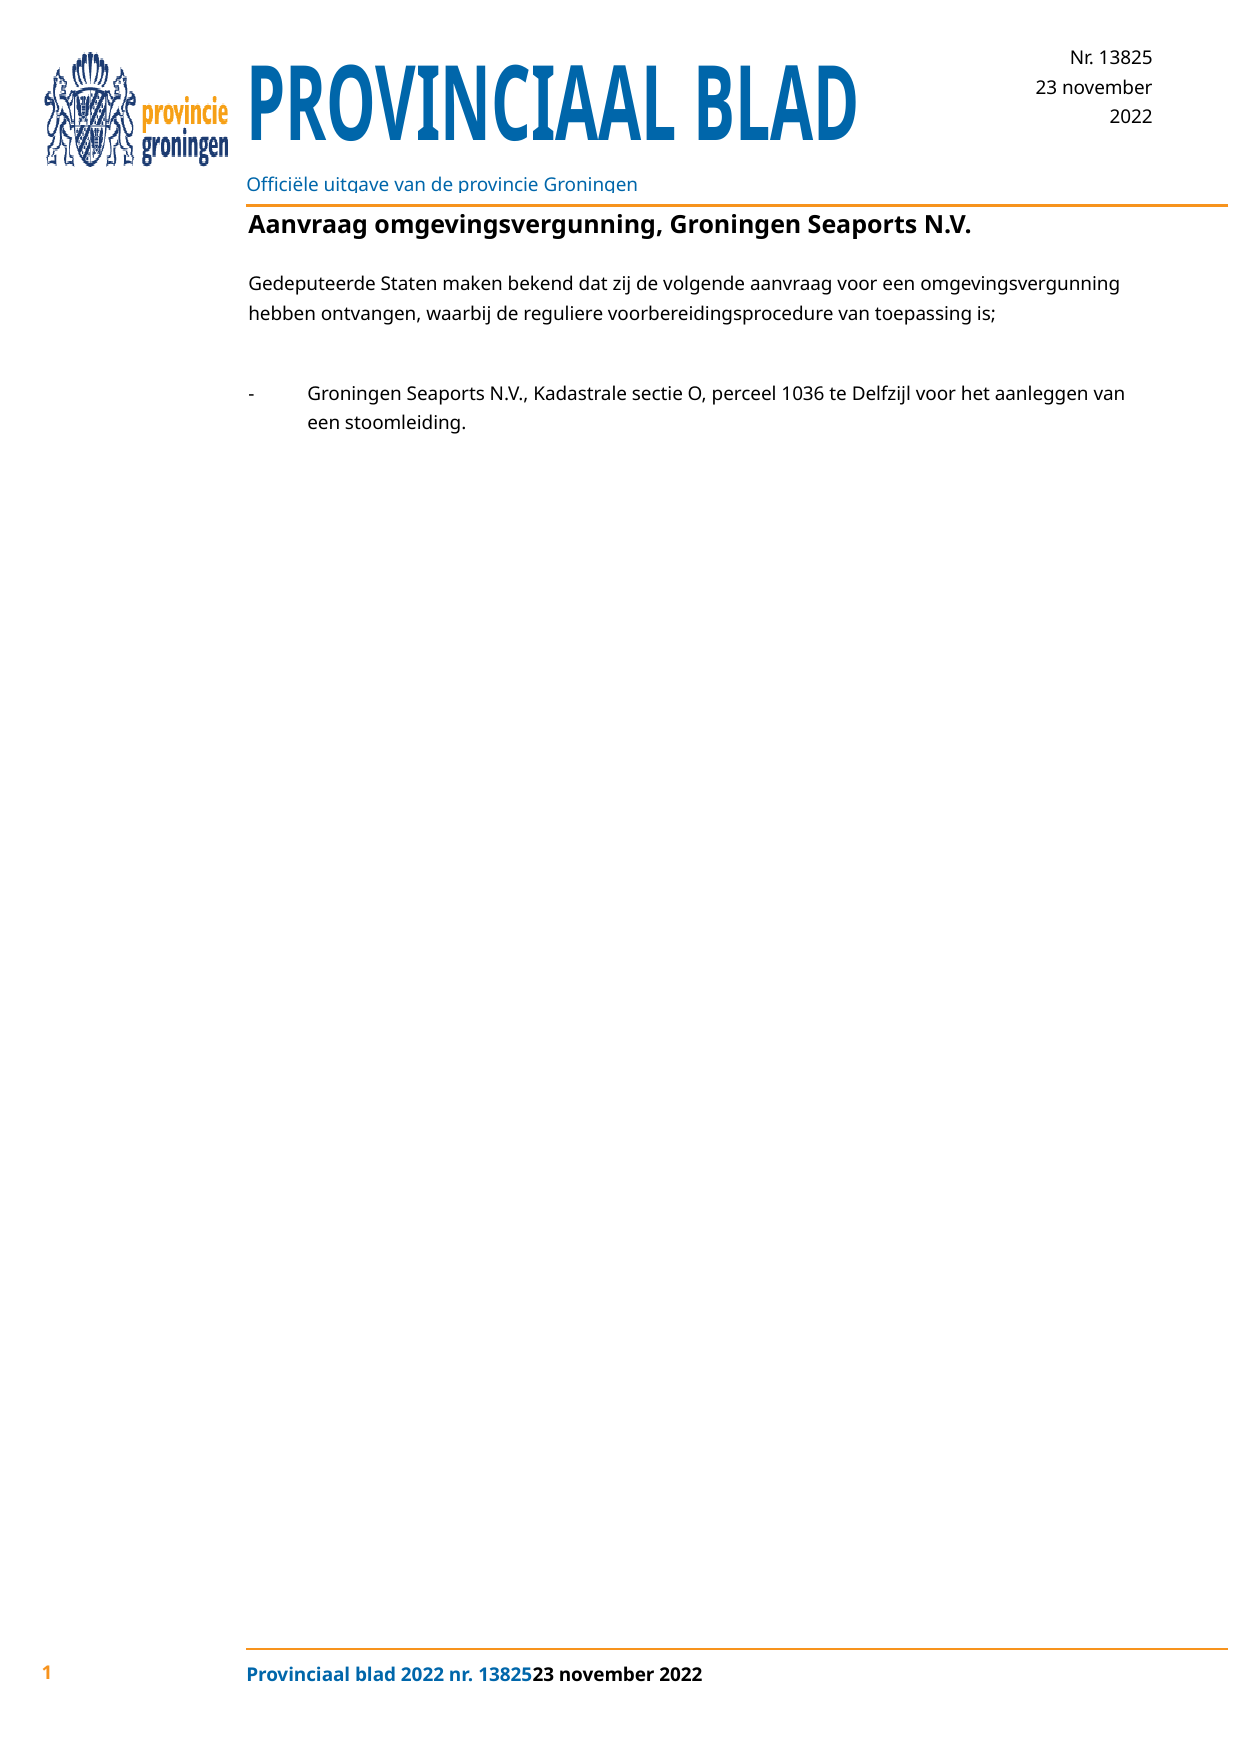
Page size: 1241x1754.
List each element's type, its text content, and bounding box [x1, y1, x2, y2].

list Groningen Seaports N.V., Kadastrale sectie O, perceel 1036 te Delfzijl voor het aanleggen van een stoomleiding. [248, 380, 1152, 435]
picture [41, 47, 231, 172]
text Gedeputeerde Staten maken bekend dat zij de volgende aanvraag voor een omgevingsvergunning hebben ontvangen, waarbij de reguliere voorbereidingsprocedure van toepassing is; [248, 270, 1152, 326]
text Aanvraag omgevingsvergunning, Groningen Seaports N.V. [248, 207, 1152, 241]
